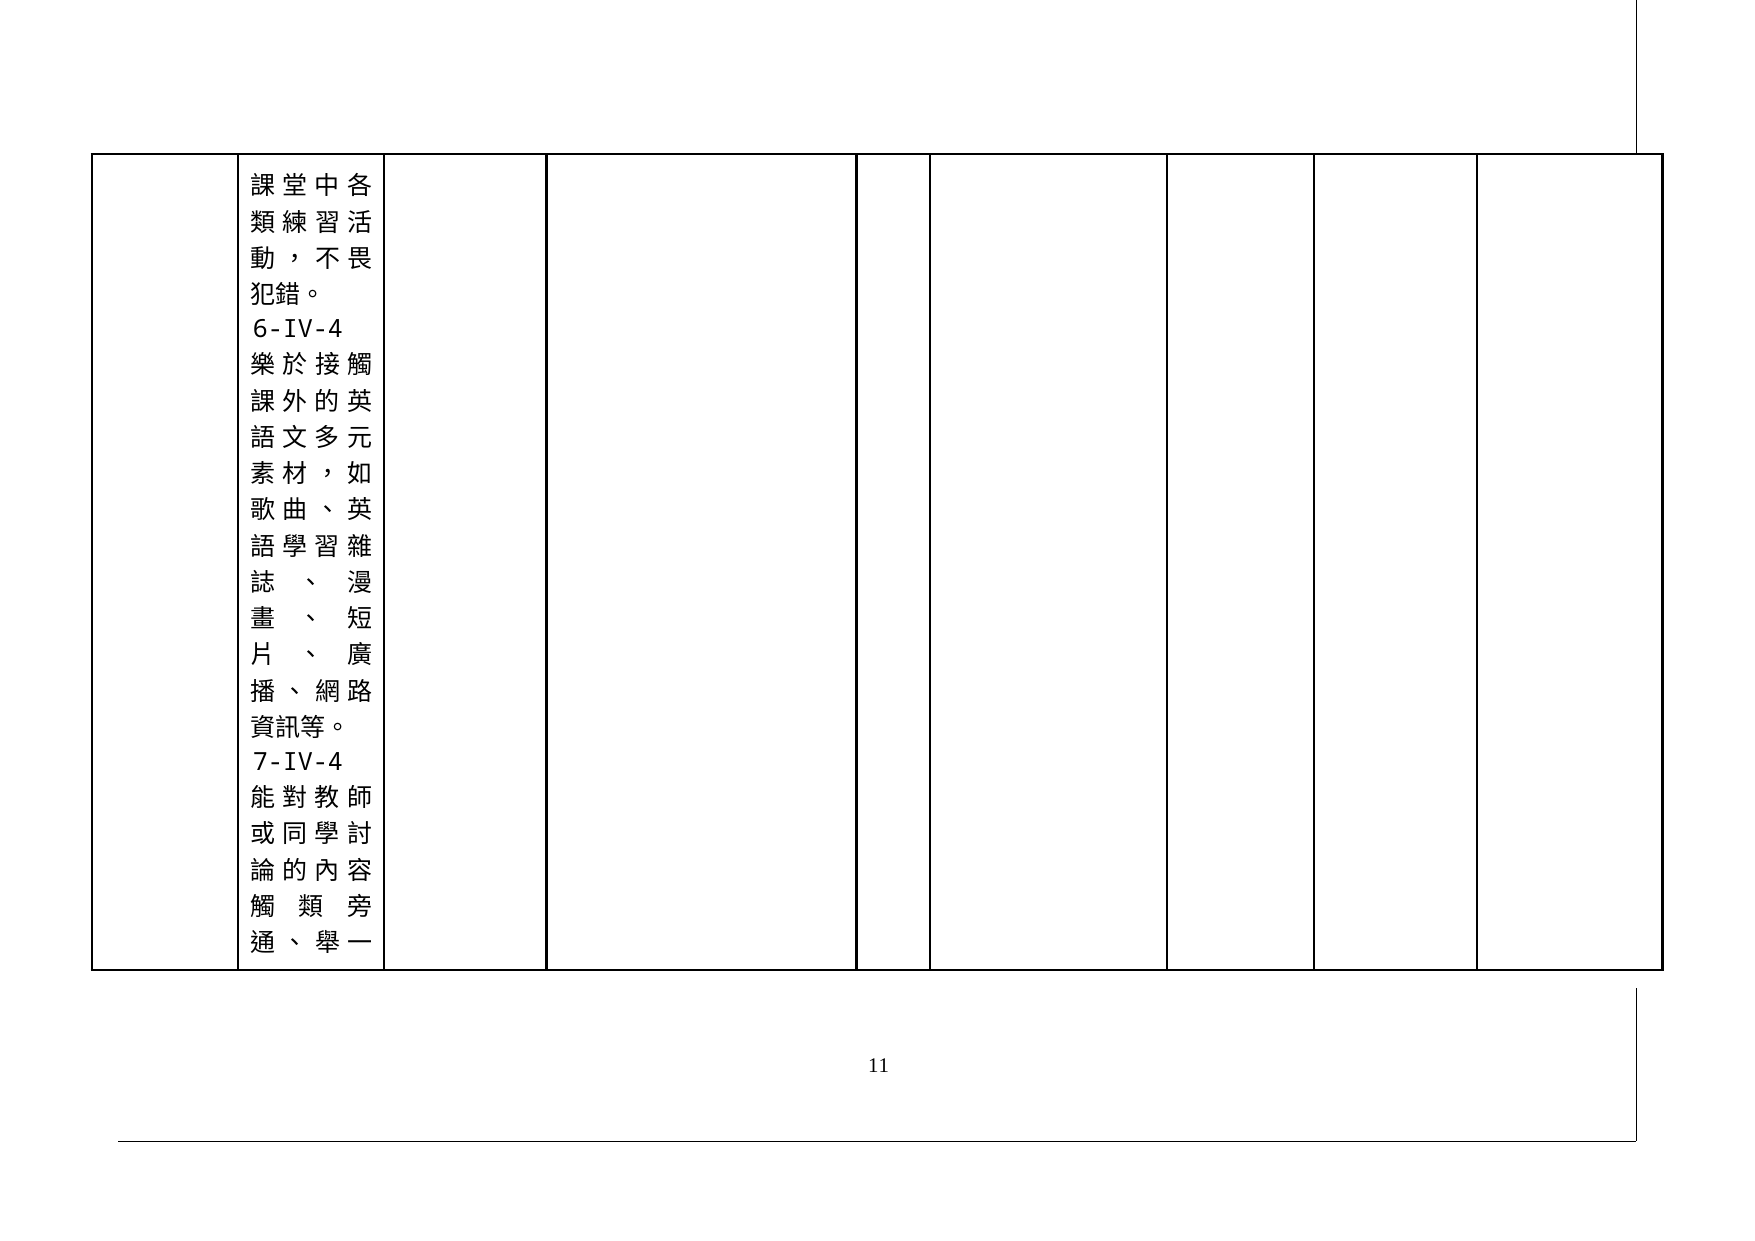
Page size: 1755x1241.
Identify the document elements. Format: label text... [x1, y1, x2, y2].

table_cell [1168, 155, 1313, 969]
table_cell [93, 155, 237, 969]
table_cell 課堂中各類練習活動，不畏犯錯。 6-IV-4樂於接觸課外的英語文多元素材，如歌曲、英語學習雜誌、漫畫、短片、廣播、網路資訊等。 7-IV-4能對教師或同學討論的內容觸類旁通、舉一 [239, 155, 383, 969]
table_cell [1315, 155, 1476, 969]
table_cell [548, 155, 855, 969]
table_cell [1478, 155, 1661, 969]
table_cell [858, 155, 929, 969]
table_cell [931, 155, 1166, 969]
table_cell [385, 155, 545, 969]
